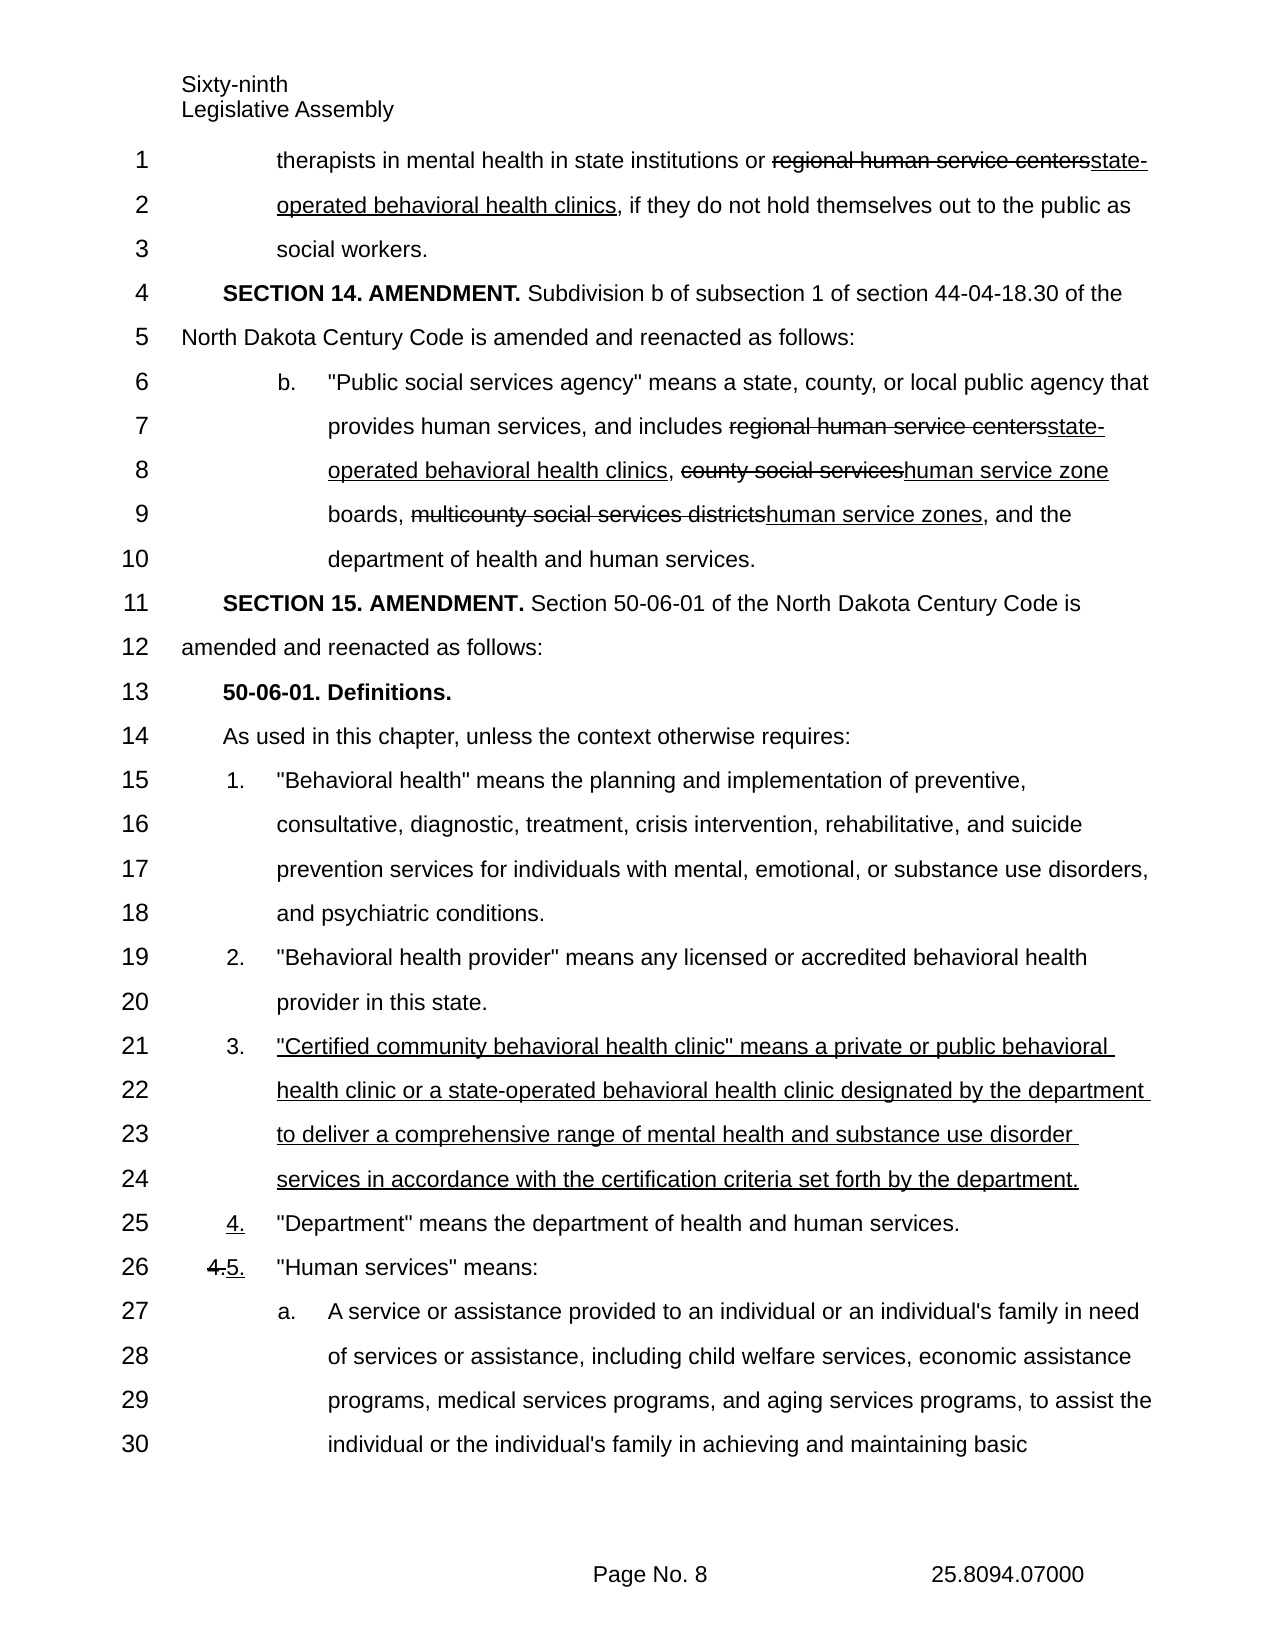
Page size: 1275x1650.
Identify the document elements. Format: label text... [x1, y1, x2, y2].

text therapists in mental health in state institutions or regional human service centersstate-operated behavioral health clinics, if they do not hold themselves out to the public as social workers. [181, 133, 1154, 266]
text 4.5. "Human services" means: [181, 1240, 1154, 1284]
text 2. "Behavioral health provider" means any licensed or accredited behavioral health provider in this state. [181, 930, 1154, 1019]
text 4. "Department" means the department of health and human services. [181, 1196, 1154, 1240]
text As used in this chapter, unless the context otherwise requires: [181, 709, 1154, 753]
subtitle 50‑06‑01. Definitions. [181, 664, 1154, 709]
text SECTION 15. AMENDMENT. Section 50‑06‑01 of the North Dakota Century Code is amended and reenacted as follows: [181, 576, 1154, 664]
text a. A service or assistance provided to an individual or an individual's family in need of services or assistance, including child welfare services, economic assistance programs, medical services programs, and aging services programs, to assist the individual or the individual's family in achieving and maintaining basic [181, 1284, 1154, 1461]
text b. "Public social services agency" means a state, county, or local public agency that provides human services, and includes regional human service centersstate-operated behavioral health clinics, county social serviceshuman service zone boards, multicounty social services districtshuman service zones, and the department of health and human services. [181, 355, 1154, 576]
text SECTION 14. AMENDMENT. Subdivision b of subsection 1 of section 44‑04‑18.30 of the North Dakota Century Code is amended and reenacted as follows: [181, 266, 1154, 355]
text 1. "Behavioral health" means the planning and implementation of preventive, consultative, diagnostic, treatment, crisis intervention, rehabilitative, and suicide prevention services for individuals with mental, emotional, or substance use disorders, and psychiatric conditions. [181, 753, 1154, 930]
text 3. "Certified community behavioral health clinic" means a private or public behavioral health clinic or a state-operated behavioral health clinic designated by the department to deliver a comprehensive range of mental health and substance use disorder services in accordance with the certification criteria set forth by the department. [181, 1019, 1154, 1196]
